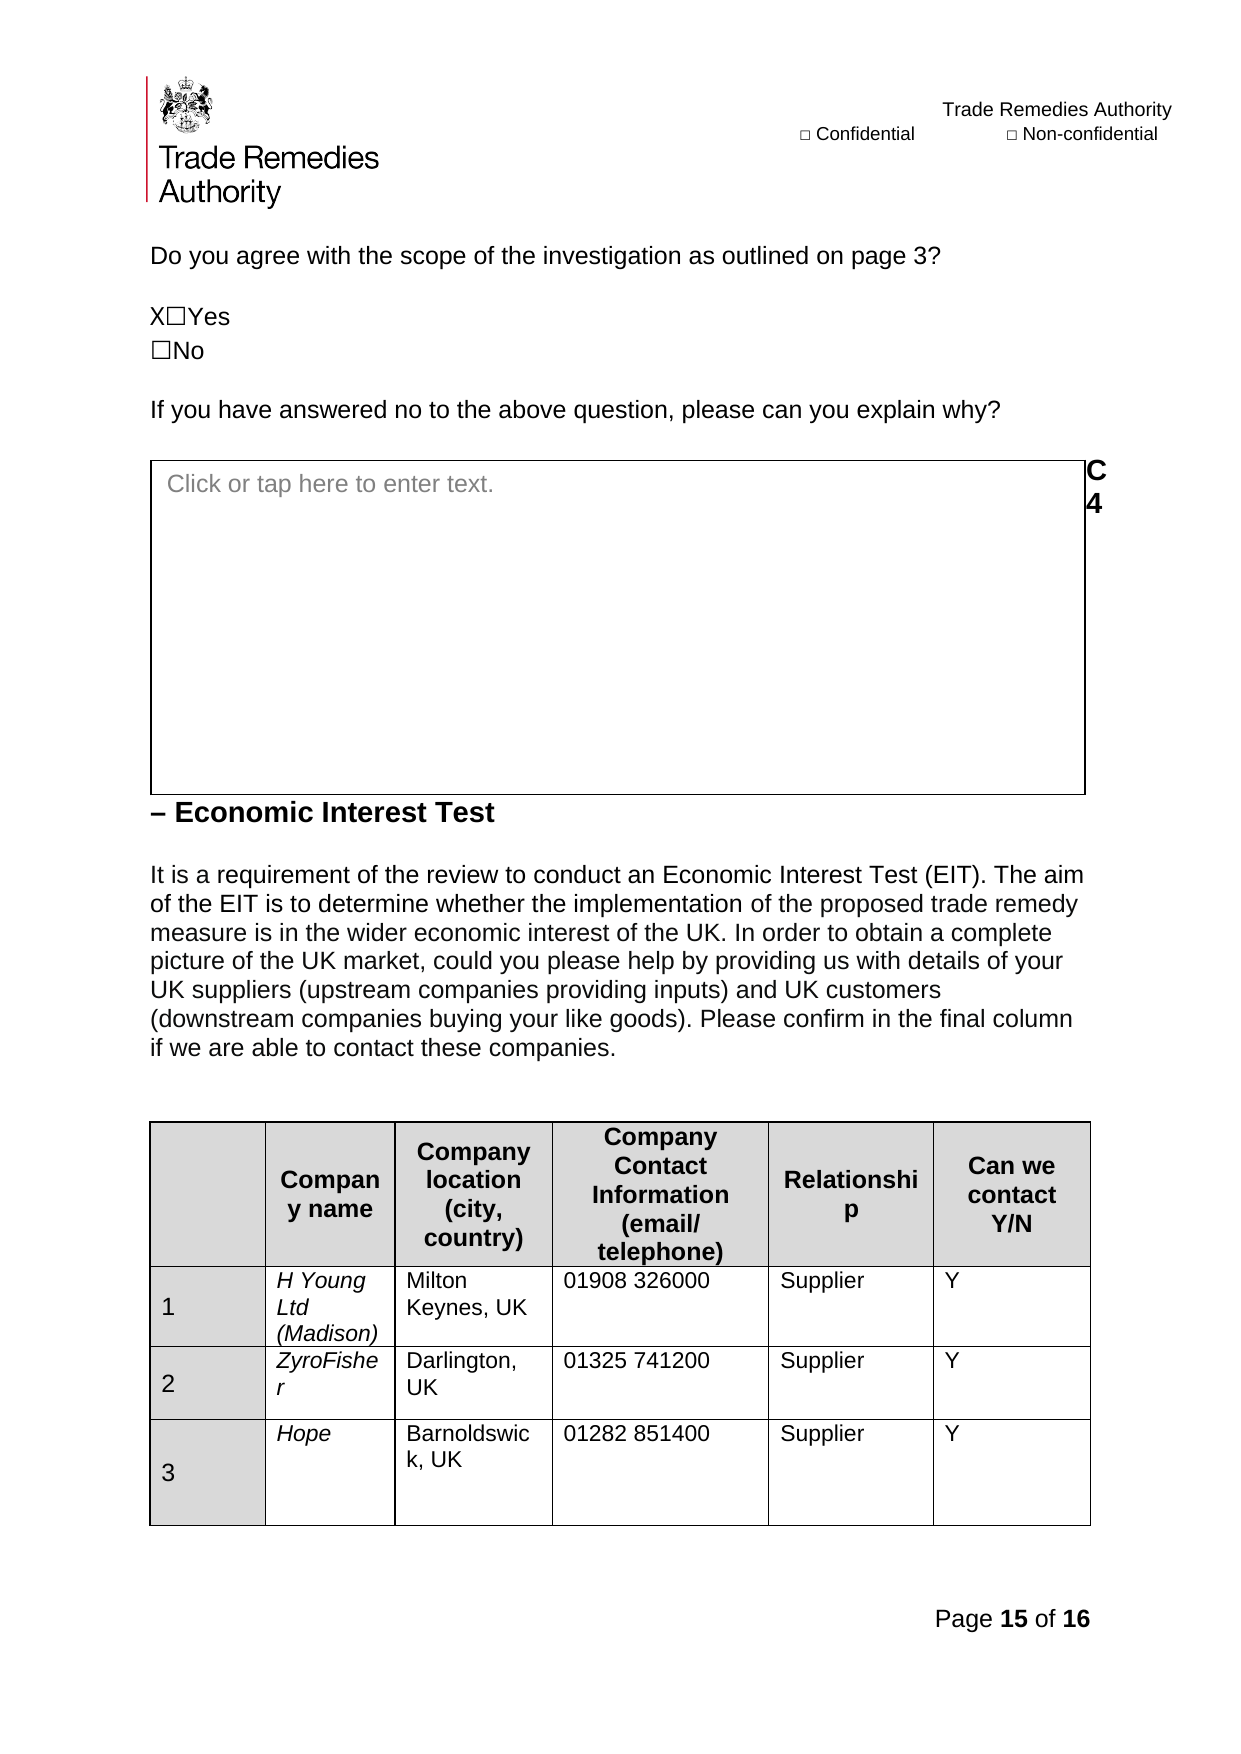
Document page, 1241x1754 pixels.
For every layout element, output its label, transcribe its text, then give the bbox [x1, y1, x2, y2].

table_cell Y [934, 1267, 1090, 1346]
table_cell 01282 851400 [553, 1420, 768, 1525]
table_cell Y [934, 1347, 1090, 1419]
table_cell Supplier [769, 1420, 933, 1525]
table_cell Hope [266, 1420, 394, 1525]
table_cell Barnoldswick, UK [396, 1420, 552, 1525]
table_header Relationship [769, 1123, 933, 1266]
table_header [151, 1123, 265, 1266]
text X☐Yes [150, 298, 1090, 332]
table_cell Supplier [769, 1267, 933, 1346]
table_cell Y [934, 1420, 1090, 1525]
table_cell 01325 741200 [553, 1347, 768, 1419]
table_cell H Young Ltd (Madison) [266, 1267, 394, 1346]
table_cell 2 [151, 1347, 265, 1419]
text ☐No [150, 332, 1090, 366]
table_header Company name [266, 1123, 394, 1266]
text It is a requirement of the review to conduct an Economic Interest Test (EIT). The aim of the EIT is to determine whether the implementation of the proposed trade remedy measure is in the wider economic interest of the UK. In order to obtain a complete picture of the UK market, could you please help by providing us with details of your UK suppliers (upstream companies providing inputs) and UK customers (downstream companies buying your like goods). Please confirm in the final column if we are able to contact these companies. [150, 860, 1090, 1061]
table_header Can we contact Y/N [934, 1123, 1090, 1266]
table_header Company Contact Information (email/telephone) [553, 1123, 768, 1266]
table_cell ZyroFisher [266, 1347, 394, 1419]
table_cell 1 [151, 1267, 265, 1346]
text Click or tap here to enter text. [167, 468, 1069, 497]
table_cell 3 [151, 1420, 265, 1525]
table_cell Darlington, UK [396, 1347, 552, 1419]
table_cell Supplier [769, 1347, 933, 1419]
table_cell Milton Keynes, UK [396, 1267, 552, 1346]
table_header Company location (city, country) [396, 1123, 552, 1266]
table_cell 01908 326000 [553, 1267, 768, 1346]
subtitle C4 – Economic Interest Test [150, 453, 1090, 506]
subtitle C4 – Economic Interest Test [150, 509, 1090, 829]
text If you have answered no to the above question, please can you explain why? [150, 395, 1090, 424]
text Do you agree with the scope of the investigation as outlined on page 3? [150, 241, 1090, 269]
